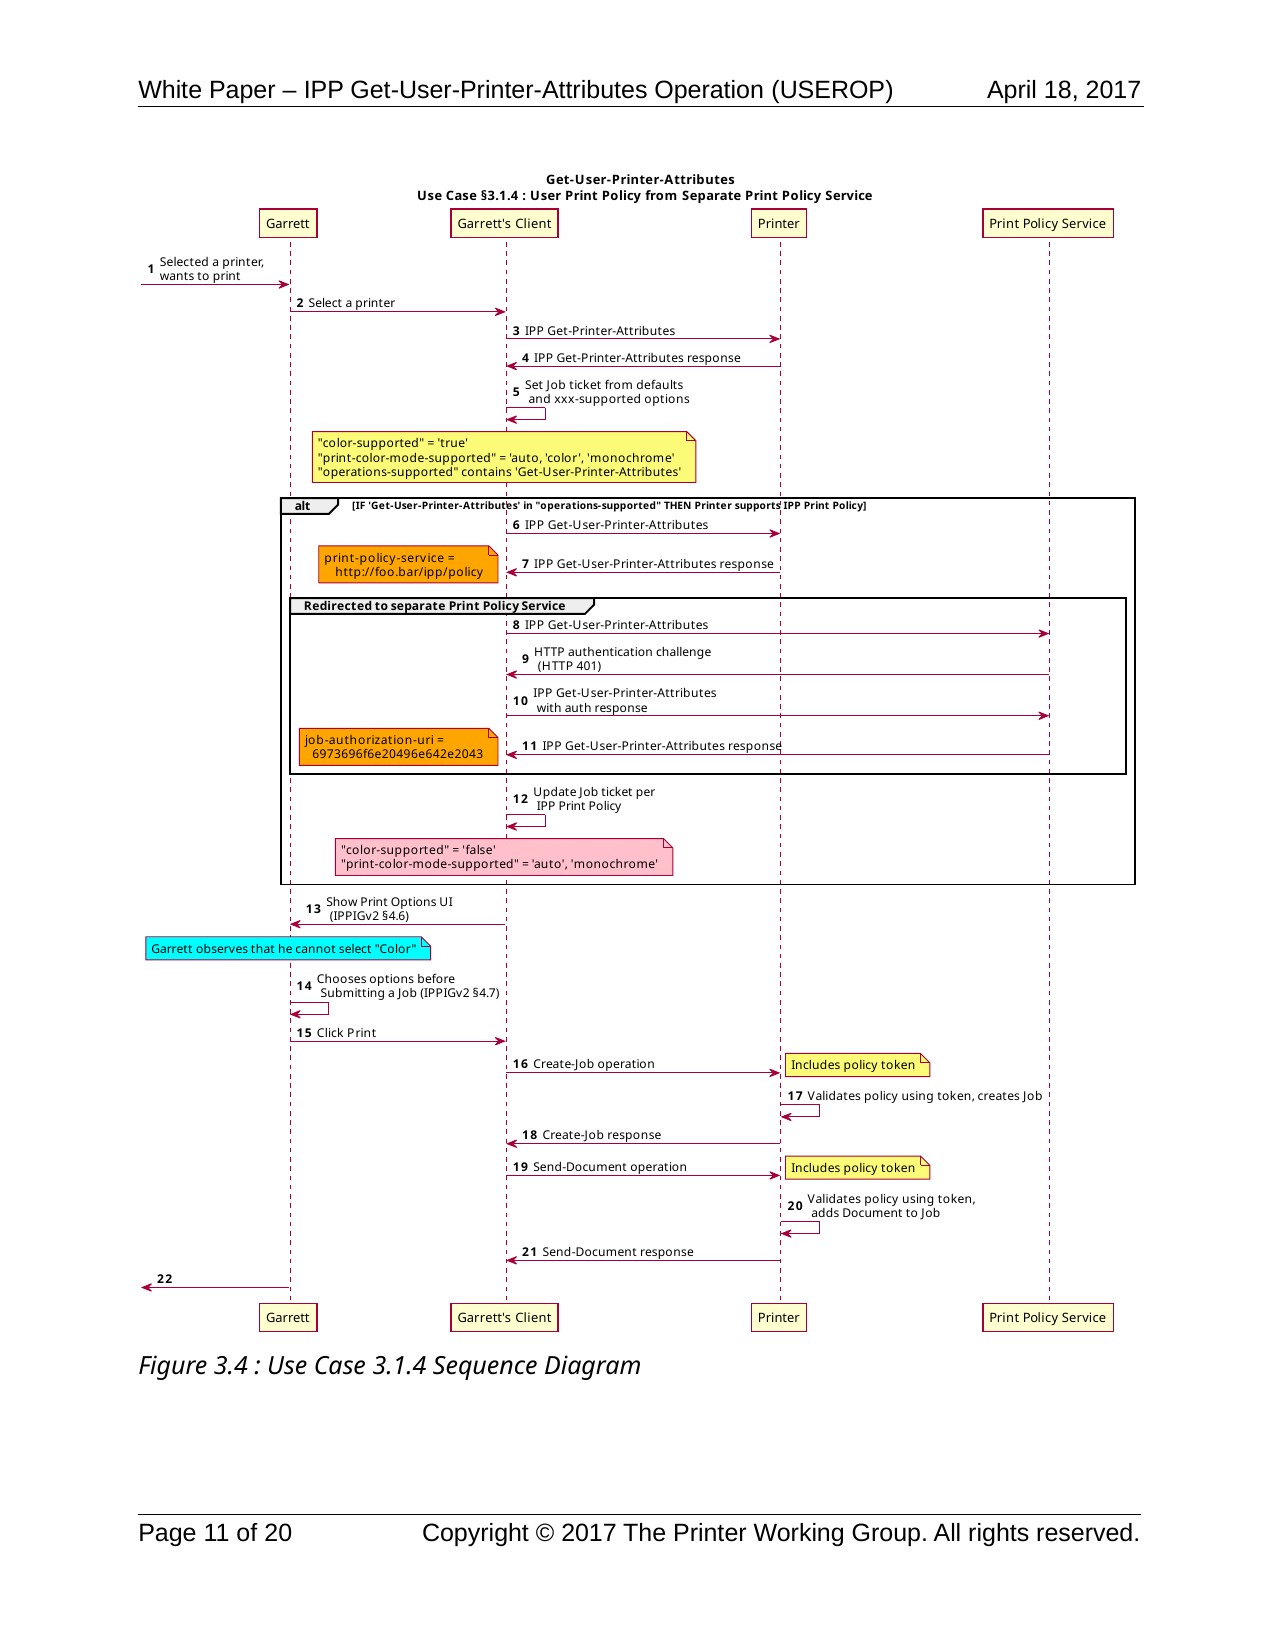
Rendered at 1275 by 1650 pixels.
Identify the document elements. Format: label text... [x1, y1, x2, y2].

text Figure 3.4 : Use Case 3.1.4 Sequence Diagram [138, 162, 1144, 1381]
